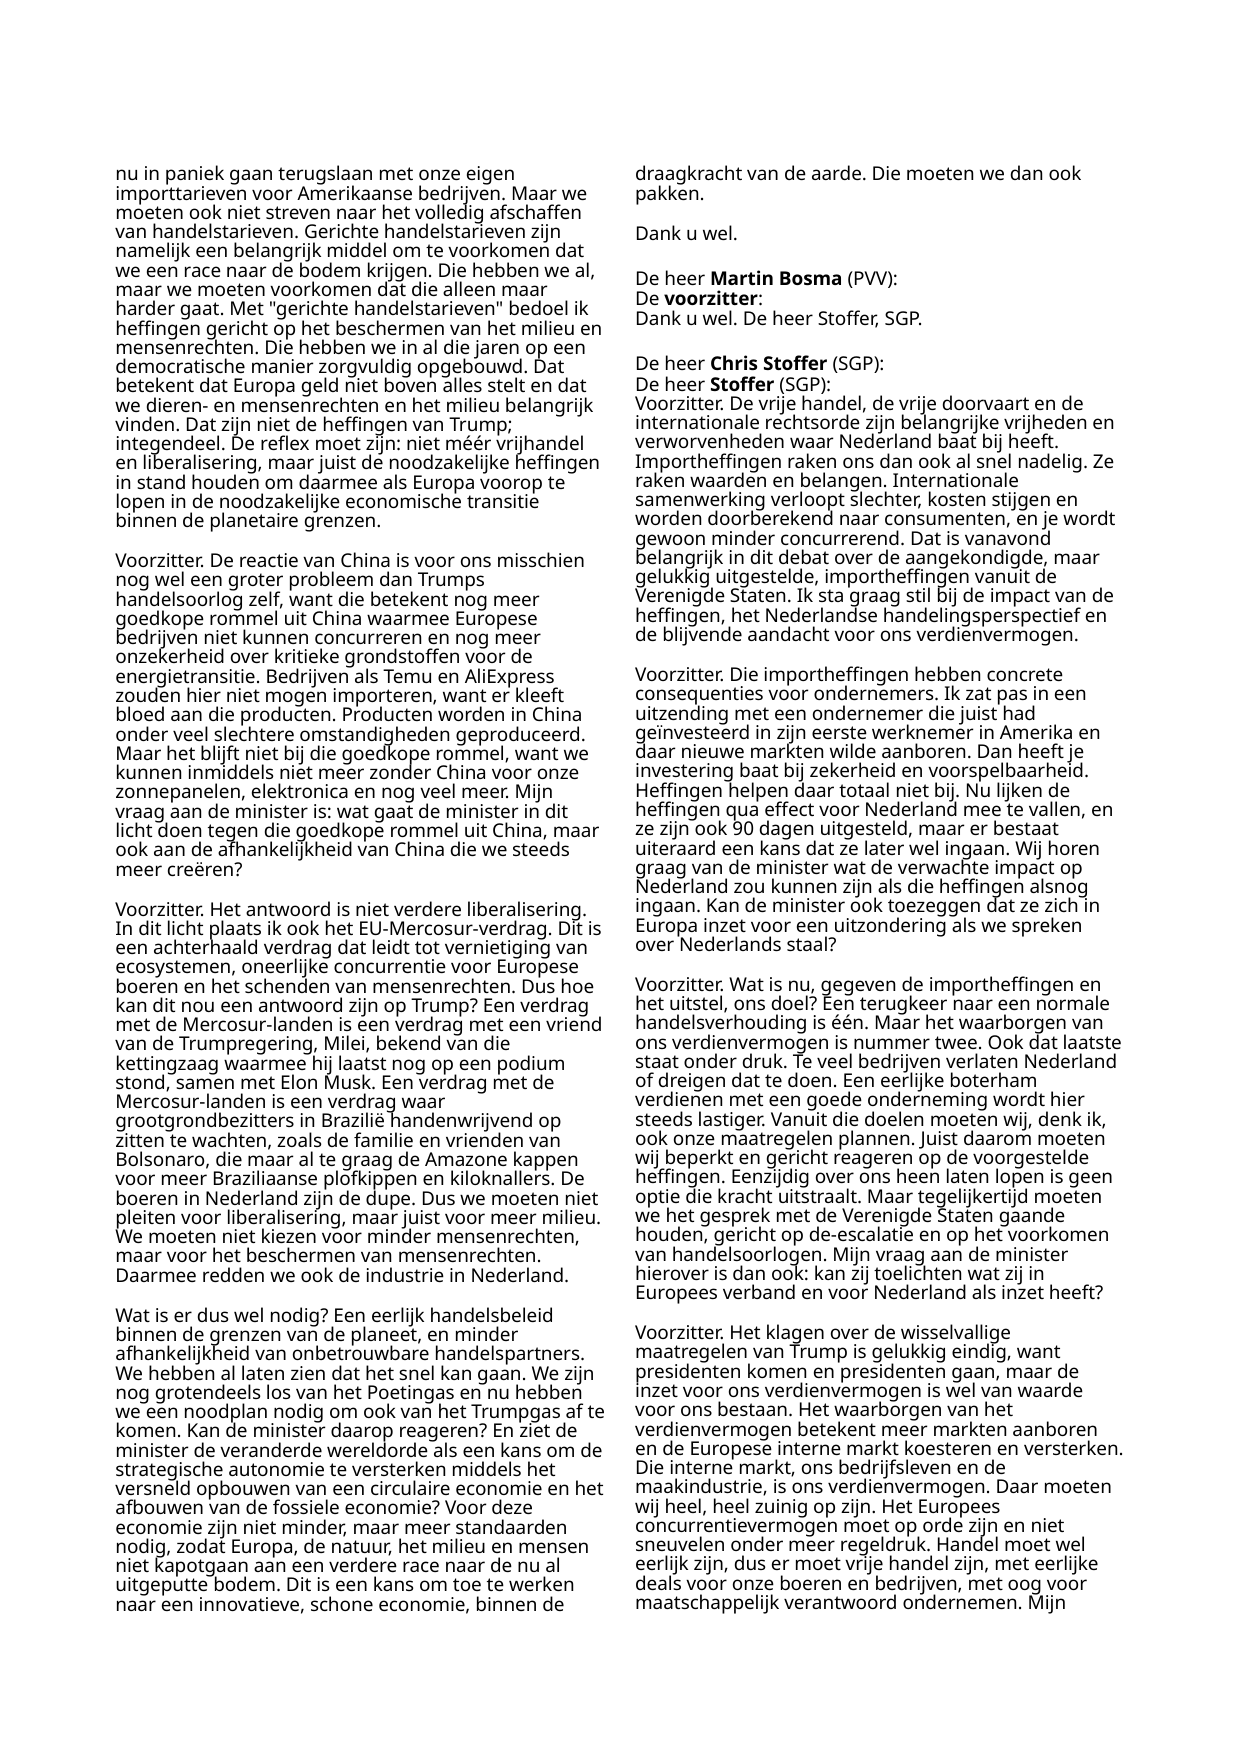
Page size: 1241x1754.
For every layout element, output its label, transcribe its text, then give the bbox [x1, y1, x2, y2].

text Voorzitter. Het klagen over de wisselvallige maatregelen van Trump is gelukkig eindig, want presidenten komen en presidenten gaan, maar de inzet voor ons verdienvermogen is wel van waarde voor ons bestaan. Het waarborgen van het verdienvermogen betekent meer markten aanboren en de Europese interne markt koesteren en versterken. Die interne markt, ons bedrijfsleven en de maakindustrie, is ons verdienvermogen. Daar moeten wij heel, heel zuinig op zijn. Het Europees concurrentievermogen moet op orde zijn en niet sneuvelen onder meer regeldruk. Handel moet wel eerlijk zijn, dus er moet vrije handel zijn, met eerlijke deals voor onze boeren en bedrijven, met oog voor maatschappelijk verantwoord ondernemen. Mijn [635, 1324, 1125, 1613]
text De voorzitter: [635, 290, 1125, 310]
text Voorzitter. De vrije handel, de vrije doorvaart en de internationale rechtsorde zijn belangrijke vrijheden en verworvenheden waar Nederland baat bij heeft. Importheffingen raken ons dan ook al snel nadelig. Ze raken waarden en belangen. Internationale samenwerking verloopt slechter, kosten stijgen en worden doorberekend naar consumenten, en je wordt gewoon minder concurrerend. Dat is vanavond belangrijk in dit debat over de aangekondigde, maar gelukkig uitgestelde, importheffingen vanuit de Verenigde Staten. Ik sta graag stil bij de impact van de heffingen, het Nederlandse handelingsperspectief en de blijvende aandacht voor ons verdienvermogen. [635, 395, 1125, 645]
text Voorzitter. De reactie van China is voor ons misschien nog wel een groter probleem dan Trumps handelsoorlog zelf, want die betekent nog meer goedkope rommel uit China waarmee Europese bedrijven niet kunnen concurreren en nog meer onzekerheid over kritieke grondstoffen voor de energietransitie. Bedrijven als Temu en AliExpress zouden hier niet mogen importeren, want er kleeft bloed aan die producten. Producten worden in China onder veel slechtere omstandigheden geproduceerd. Maar het blijft niet bij die goedkope rommel, want we kunnen inmiddels niet meer zonder China voor onze zonnepanelen, elektronica en nog veel meer. Mijn vraag aan de minister is: wat gaat de minister in dit licht doen tegen die goedkope rommel uit China, maar ook aan de afhankelijkheid van China die we steeds meer creëren? [115, 552, 605, 880]
text De heer Chris Stoffer (SGP): [635, 350, 1125, 376]
text Dank u wel. De heer Stoffer, SGP. [635, 310, 1125, 329]
text Voorzitter. Het antwoord is niet verdere liberalisering. In dit licht plaats ik ook het EU-Mercosur-verdrag. Dit is een achterhaald verdrag dat leidt tot vernietiging van ecosystemen, oneerlijke concurrentie voor Europese boeren en het schenden van mensenrechten. Dus hoe kan dit nou een antwoord zijn op Trump? Een verdrag met de Mercosur-landen is een verdrag met een vriend van de Trumpregering, Milei, bekend van die kettingzaag waarmee hij laatst nog op een podium stond, samen met Elon Musk. Een verdrag met de Mercosur-landen is een verdrag waar grootgrondbezitters in Brazilië handenwrijvend op zitten te wachten, zoals de familie en vrienden van Bolsonaro, die maar al te graag de Amazone kappen voor meer Braziliaanse plofkippen en kiloknallers. De boeren in Nederland zijn de dupe. Dus we moeten niet pleiten voor liberalisering, maar juist voor meer milieu. We moeten niet kiezen voor minder mensenrechten, maar voor het beschermen van mensenrechten. Daarmee redden we ook de industrie in Nederland. [115, 901, 605, 1286]
text Dank u wel. [635, 224, 1125, 244]
text Wat is er dus wel nodig? Een eerlijk handelsbeleid binnen de grenzen van de planeet, en minder afhankelijkheid van onbetrouwbare handelspartners. We hebben al laten zien dat het snel kan gaan. We zijn nog grotendeels los van het Poetingas en nu hebben we een noodplan nodig om ook van het Trumpgas af te komen. Kan de minister daarop reageren? En ziet de minister de veranderde wereldorde als een kans om de strategische autonomie te versterken middels het versneld opbouwen van een circulaire economie en het afbouwen van de fossiele economie? Voor deze economie zijn niet minder, maar meer standaarden nodig, zodat Europa, de natuur, het milieu en mensen niet kapotgaan aan een verdere race naar de nu al uitgeputte bodem. Dit is een kans om toe te werken naar een innovatieve, schone economie, binnen de [115, 1307, 605, 1615]
text draagkracht van de aarde. Die moeten we dan ook pakken. [635, 165, 1125, 204]
text De heer Stoffer (SGP): [635, 376, 1125, 395]
text nu in paniek gaan terugslaan met onze eigen importtarieven voor Amerikaanse bedrijven. Maar we moeten ook niet streven naar het volledig afschaffen van handelstarieven. Gerichte handelstarieven zijn namelijk een belangrijk middel om te voorkomen dat we een race naar de bodem krijgen. Die hebben we al, maar we moeten voorkomen dat die alleen maar harder gaat. Met "gerichte handelstarieven" bedoel ik heffingen gericht op het beschermen van het milieu en mensenrechten. Die hebben we in al die jaren op een democratische manier zorgvuldig opgebouwd. Dat betekent dat Europa geld niet boven alles stelt en dat we dieren- en mensenrechten en het milieu belangrijk vinden. Dat zijn niet de heffingen van Trump; integendeel. De reflex moet zijn: niet méér vrijhandel en liberalisering, maar juist de noodzakelijke heffingen in stand houden om daarmee als Europa voorop te lopen in de noodzakelijke economische transitie binnen de planetaire grenzen. [115, 165, 605, 531]
text Voorzitter. Wat is nu, gegeven de importheffingen en het uitstel, ons doel? Een terugkeer naar een normale handelsverhouding is één. Maar het waarborgen van ons verdienvermogen is nummer twee. Ook dat laatste staat onder druk. Te veel bedrijven verlaten Nederland of dreigen dat te doen. Een eerlijke boterham verdienen met een goede onderneming wordt hier steeds lastiger. Vanuit die doelen moeten wij, denk ik, ook onze maatregelen plannen. Juist daarom moeten wij beperkt en gericht reageren op de voorgestelde heffingen. Eenzijdig over ons heen laten lopen is geen optie die kracht uitstraalt. Maar tegelijkertijd moeten we het gesprek met de Verenigde Staten gaande houden, gericht op de-escalatie en op het voorkomen van handelsoorlogen. Mijn vraag aan de minister hierover is dan ook: kan zij toelichten wat zij in Europees verband en voor Nederland als inzet heeft? [635, 976, 1125, 1303]
text De heer Martin Bosma (PVV): [635, 265, 1125, 290]
text Voorzitter. Die importheffingen hebben concrete consequenties voor ondernemers. Ik zat pas in een uitzending met een ondernemer die juist had geïnvesteerd in zijn eerste werknemer in Amerika en daar nieuwe markten wilde aanboren. Dan heeft je investering baat bij zekerheid en voorspelbaarheid. Heffingen helpen daar totaal niet bij. Nu lijken de heffingen qua effect voor Nederland mee te vallen, en ze zijn ook 90 dagen uitgesteld, maar er bestaat uiteraard een kans dat ze later wel ingaan. Wij horen graag van de minister wat de verwachte impact op Nederland zou kunnen zijn als die heffingen alsnog ingaan. Kan de minister ook toezeggen dat ze zich in Europa inzet voor een uitzondering als we spreken over Nederlands staal? [635, 666, 1125, 955]
